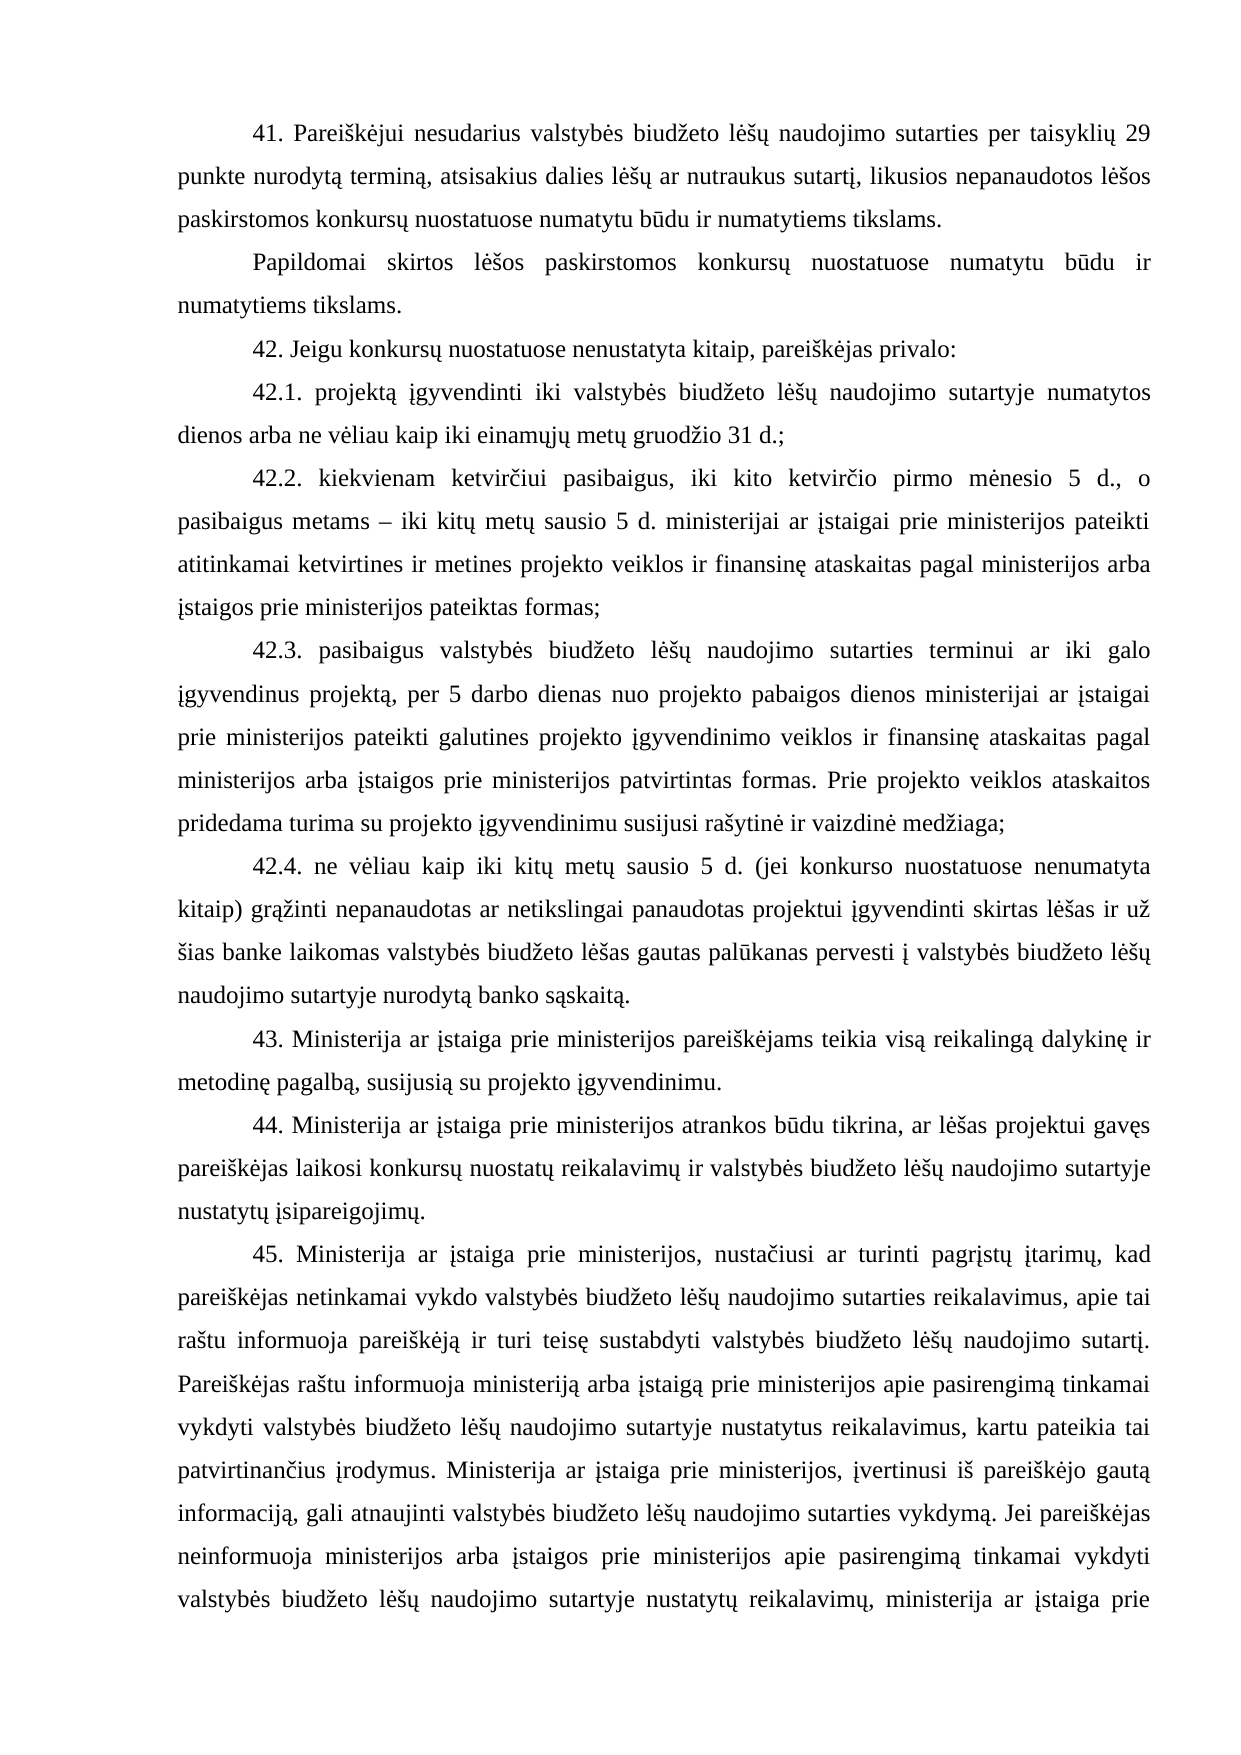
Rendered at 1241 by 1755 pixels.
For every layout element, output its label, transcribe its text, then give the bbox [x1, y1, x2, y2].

text 42.3. pasibaigus valstybės biudžeto lėšų naudojimo sutarties terminui ar iki galo įgyvendinus projektą, per 5 darbo dienas nuo projekto pabaigos dienos ministerijai ar įstaigai prie ministerijos pateikti galutines projekto įgyvendinimo veiklos ir finansinę ataskaitas pagal ministerijos arba įstaigos prie ministerijos patvirtintas formas. Prie projekto veiklos ataskaitos pridedama turima su projekto įgyvendinimu susijusi rašytinė ir vaizdinė medžiaga; [177, 636, 1152, 837]
text Papildomai skirtos lėšos paskirstomos konkursų nuostatuose numatytu būdu ir numatytiems tikslams. [177, 247, 1152, 319]
text 41. Pareiškėjui nesudarius valstybės biudžeto lėšų naudojimo sutarties per taisyklių 29 punkte nurodytą terminą, atsisakius dalies lėšų ar nutraukus sutartį, likusios nepanaudotos lėšos paskirstomos konkursų nuostatuose numatytu būdu ir numatytiems tikslams. [177, 118, 1152, 233]
text 42.1. projektą įgyvendinti iki valstybės biudžeto lėšų naudojimo sutartyje numatytos dienos arba ne vėliau kaip iki einamųjų metų gruodžio 31 d.; [177, 377, 1152, 449]
text 42. Jeigu konkursų nuostatuose nenustatyta kitaip, pareiškėjas privalo: [177, 334, 1152, 362]
text 45. Ministerija ar įstaiga prie ministerijos, nustačiusi ar turinti pagrįstų įtarimų, kad pareiškėjas netinkamai vykdo valstybės biudžeto lėšų naudojimo sutarties reikalavimus, apie tai raštu informuoja pareiškėją ir turi teisę sustabdyti valstybės biudžeto lėšų naudojimo sutartį. Pareiškėjas raštu informuoja ministeriją arba įstaigą prie ministerijos apie pasirengimą tinkamai vykdyti valstybės biudžeto lėšų naudojimo sutartyje nustatytus reikalavimus, kartu pateikia tai patvirtinančius įrodymus. Ministerija ar įstaiga prie ministerijos, įvertinusi iš pareiškėjo gautą informaciją, gali atnaujinti valstybės biudžeto lėšų naudojimo sutarties vykdymą. Jei pareiškėjas neinformuoja ministerijos arba įstaigos prie ministerijos apie pasirengimą tinkamai vykdyti valstybės biudžeto lėšų naudojimo sutartyje nustatytų reikalavimų, ministerija ar įstaiga prie [177, 1239, 1152, 1613]
text 42.2. kiekvienam ketvirčiui pasibaigus, iki kito ketvirčio pirmo mėnesio 5 d., o pasibaigus metams – iki kitų metų sausio 5 d. ministerijai ar įstaigai prie ministerijos pateikti atitinkamai ketvirtines ir metines projekto veiklos ir finansinę ataskaitas pagal ministerijos arba įstaigos prie ministerijos pateiktas formas; [177, 463, 1152, 621]
text 44. Ministerija ar įstaiga prie ministerijos atrankos būdu tikrina, ar lėšas projektui gavęs pareiškėjas laikosi konkursų nuostatų reikalavimų ir valstybės biudžeto lėšų naudojimo sutartyje nustatytų įsipareigojimų. [177, 1110, 1152, 1225]
text 43. Ministerija ar įstaiga prie ministerijos pareiškėjams teikia visą reikalingą dalykinę ir metodinę pagalbą, susijusią su projekto įgyvendinimu. [177, 1024, 1152, 1096]
text 42.4. ne vėliau kaip iki kitų metų sausio 5 d. (jei konkurso nuostatuose nenumatyta kitaip) grąžinti nepanaudotas ar netikslingai panaudotas projektui įgyvendinti skirtas lėšas ir už šias banke laikomas valstybės biudžeto lėšas gautas palūkanas pervesti į valstybės biudžeto lėšų naudojimo sutartyje nurodytą banko sąskaitą. [177, 851, 1152, 1009]
